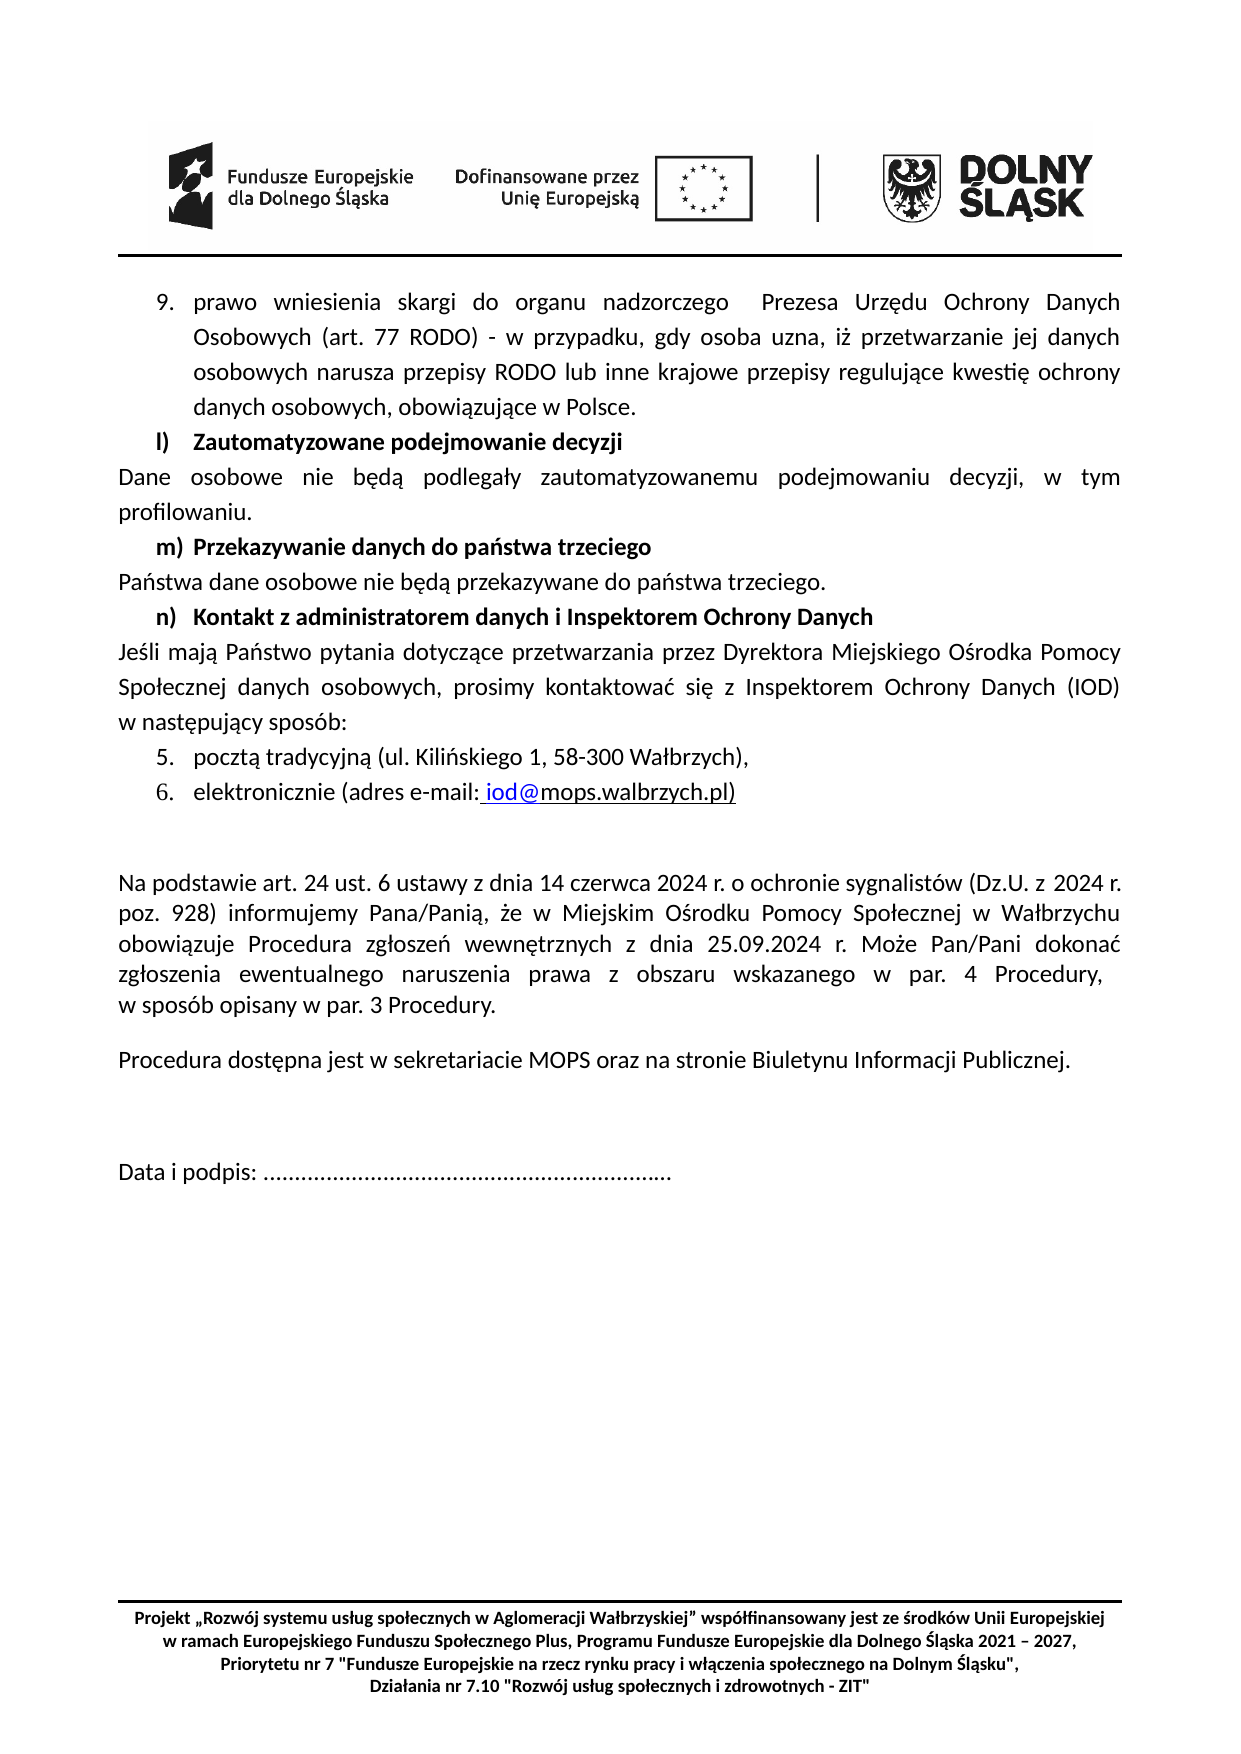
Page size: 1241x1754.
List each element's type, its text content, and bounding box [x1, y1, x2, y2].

text Dane osobowe nie będą podlegały zautomatyzowanemu podejmowaniu decyzji, w tym profilowaniu. [118, 462, 1122, 527]
list Zautomatyzowane podejmowanie decyzji [156, 427, 1122, 457]
list Przekazywanie danych do państwa trzeciego [156, 532, 1122, 562]
list pocztą tradycyjną (ul. Kilińskiego 1, 58-300 Wałbrzych), [156, 742, 1122, 772]
text Data i podpis: ..............................................................… [118, 1156, 1122, 1186]
list Kontakt z administratorem danych i Inspektorem Ochrony Danych [156, 602, 1122, 632]
list elektronicznie (adres e-mail: iod@mops.walbrzych.pl) [156, 777, 1122, 807]
list prawo wniesienia skargi do organu nadzorczego Prezesa Urzędu Ochrony Danych Osobowych (art. 77 RODO) - w przypadku, gdy osoba uzna, iż przetwarzanie jej danych osobowych narusza przepisy RODO lub inne krajowe przepisy regulujące kwestię ochrony danych osobowych, obowiązujące w Polsce. [156, 287, 1122, 422]
text Państwa dane osobowe nie będą przekazywane do państwa trzeciego. [118, 567, 1122, 597]
picture [147, 121, 1093, 251]
text Na podstawie art. 24 ust. 6 ustawy z dnia 14 czerwca 2024 r. o ochronie sygnalistów (Dz.U. z 2024 r. poz. 928) informujemy Pana/Panią, że w Miejskim Ośrodku Pomocy Społecznej w Wałbrzychu obowiązuje Procedura zgłoszeń wewnętrznych z dnia 25.09.2024 r. Może Pan/Pani dokonać zgłoszenia ewentualnego naruszenia prawa z obszaru wskazanego w par. 4 Procedury, w sposób opisany w par. 3 Procedury. [118, 867, 1122, 1020]
text Jeśli mają Państwo pytania dotyczące przetwarzania przez Dyrektora Miejskiego Ośrodka Pomocy Społecznej danych osobowych, prosimy kontaktować się z Inspektorem Ochrony Danych (IOD) w następujący sposób: [118, 637, 1122, 737]
text Procedura dostępna jest w sekretariacie MOPS oraz na stronie Biuletynu Informacji Publicznej. [118, 1045, 1122, 1075]
